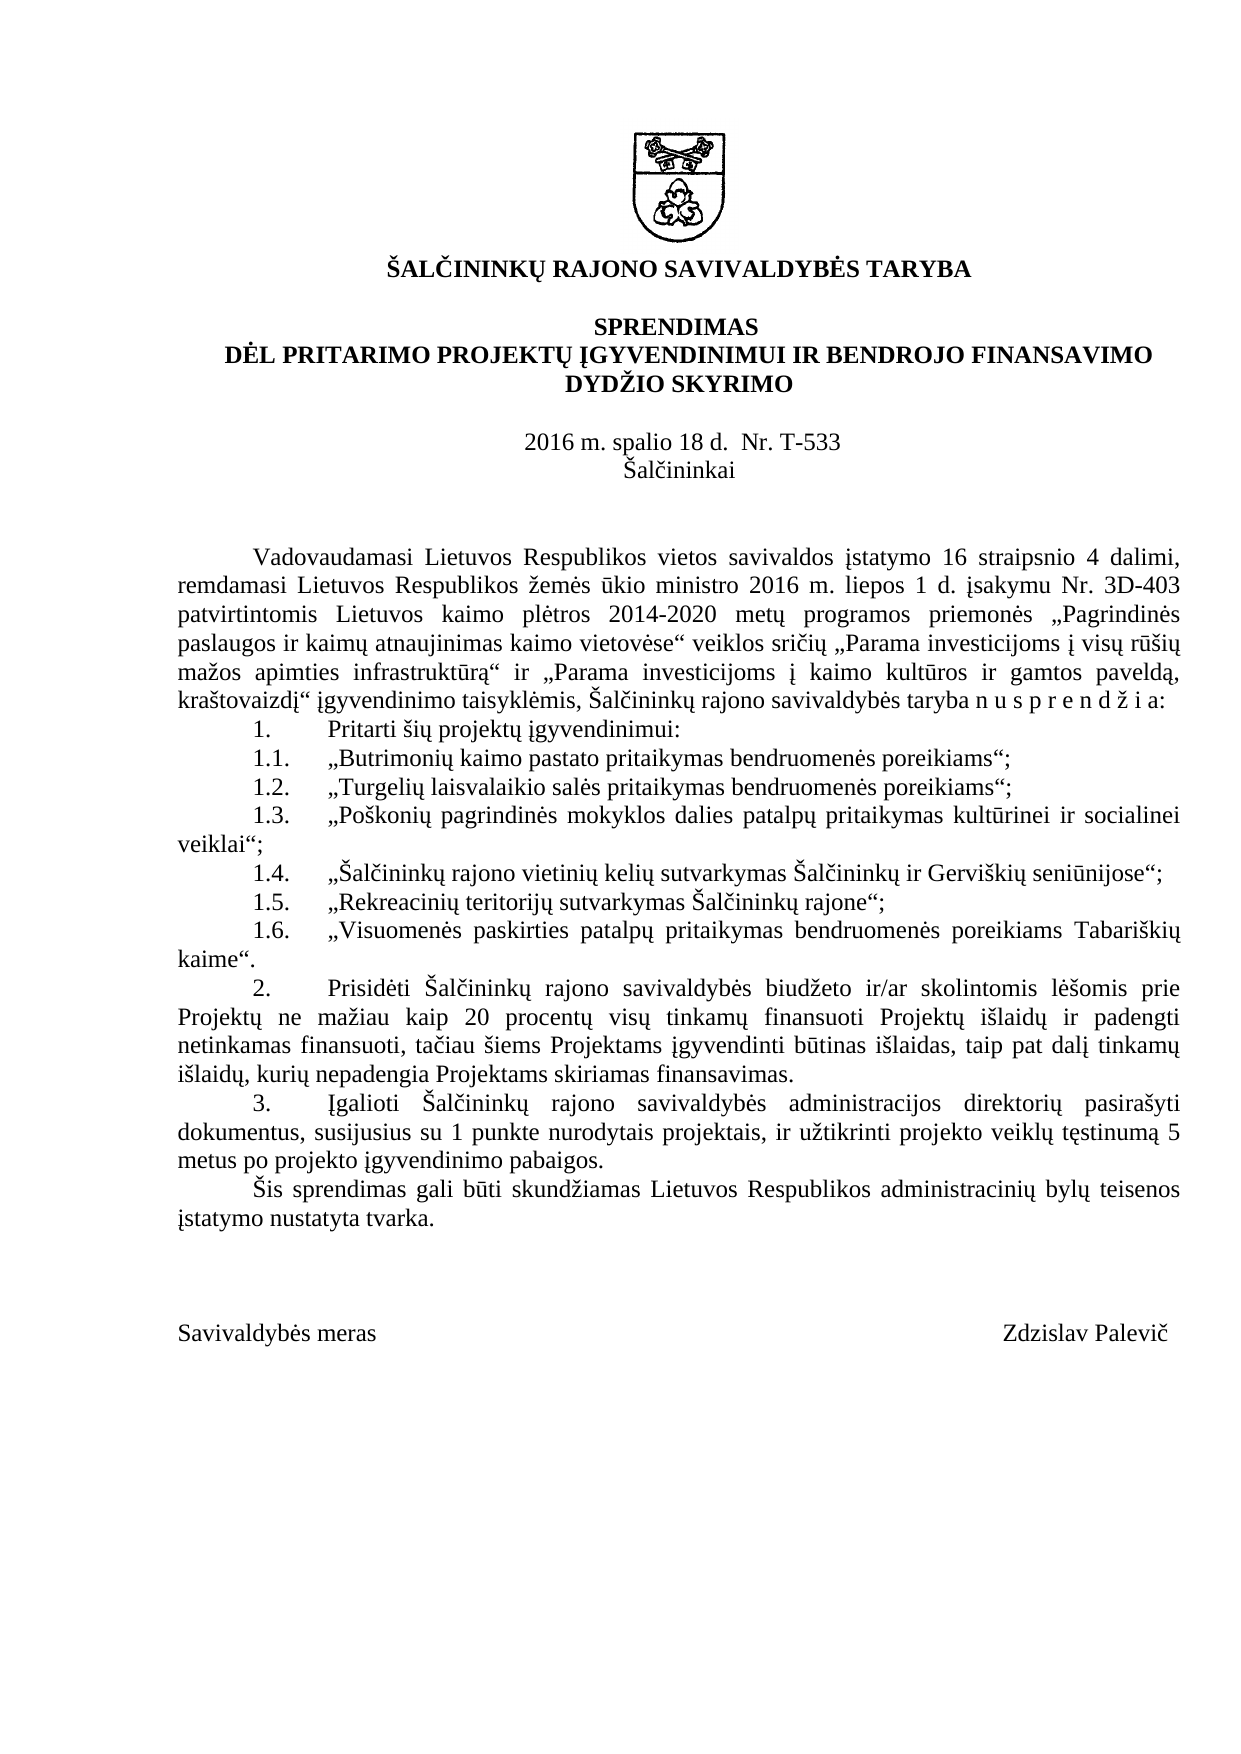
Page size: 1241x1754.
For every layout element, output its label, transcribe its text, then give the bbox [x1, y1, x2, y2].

text 1.2. „Turgelių laisvalaikio salės pritaikymas bendruomenės poreikiams“; [177, 772, 1181, 800]
text 1.3. „Poškonių pagrindinės mokyklos dalies patalpų pritaikymas kultūrinei ir socialinei veiklai“; [177, 800, 1181, 858]
text ŠALČININKŲ RAJONO SAVIVALDYBĖS TARYBA [177, 254, 1181, 283]
text Šis sprendimas gali būti skundžiamas Lietuvos Respublikos administracinių bylų teisenos įstatymo nustatyta tvarka. [177, 1174, 1181, 1232]
text Šalčininkai [177, 455, 1181, 484]
text 2. Prisidėti Šalčininkų rajono savivaldybės biudžeto ir/ar skolintomis lėšomis prie Projektų ne mažiau kaip 20 procentų visų tinkamų finansuoti Projektų išlaidų ir padengti netinkamas finansuoti, tačiau šiems Projektams įgyvendinti būtinas išlaidas, taip pat dalį tinkamų išlaidų, kurių nepadengia Projektams skiriamas finansavimas. [177, 973, 1181, 1088]
text DĖL PRITARIMO PROJEKTŲ ĮGYVENDINIMUI IR BENDROJO FINANSAVIMO DYDŽIO SKYRIMO [177, 340, 1181, 398]
text Vadovaudamasi Lietuvos Respublikos vietos savivaldos įstatymo 16 straipsnio 4 dalimi, remdamasi Lietuvos Respublikos žemės ūkio ministro 2016 m. liepos 1 d. įsakymu Nr. 3D-403 patvirtintomis Lietuvos kaimo plėtros 2014-2020 metų programos priemonės „Pagrindinės paslaugos ir kaimų atnaujinimas kaimo vietovėse“ veiklos sričių „Parama investicijoms į visų rūšių mažos apimties infrastruktūrą“ ir „Parama investicijoms į kaimo kultūros ir gamtos paveldą, kraštovaizdį“ įgyvendinimo taisyklėmis, Šalčininkų rajono savivaldybės taryba n u s p r e n d ž i a: [177, 542, 1181, 714]
text 2016 m. spalio 18 d. Nr. T-533 [177, 427, 1181, 455]
text 1.6. „Visuomenės paskirties patalpų pritaikymas bendruomenės poreikiams Tabariškių kaime“. [177, 915, 1181, 973]
text 3. Įgalioti Šalčininkų rajono savivaldybės administracijos direktorių pasirašyti dokumentus, susijusius su 1 punkte nurodytais projektais, ir užtikrinti projekto veiklų tęstinumą 5 metus po projekto įgyvendinimo pabaigos. [177, 1088, 1181, 1174]
text 1.1. „Butrimonių kaimo pastato pritaikymas bendruomenės poreikiams“; [177, 743, 1181, 772]
text 1. Pritarti šių projektų įgyvendinimui: [177, 714, 1181, 743]
text 1.4. „Šalčininkų rajono vietinių kelių sutvarkymas Šalčininkų ir Gerviškių seniūnijose“; [177, 858, 1181, 887]
text SPRENDIMAS [177, 312, 1181, 340]
text 1.5. „Rekreacinių teritorijų sutvarkymas Šalčininkų rajone“; [177, 887, 1181, 915]
text Savivaldybės meras Zdzislav Palevič [177, 1318, 1181, 1347]
